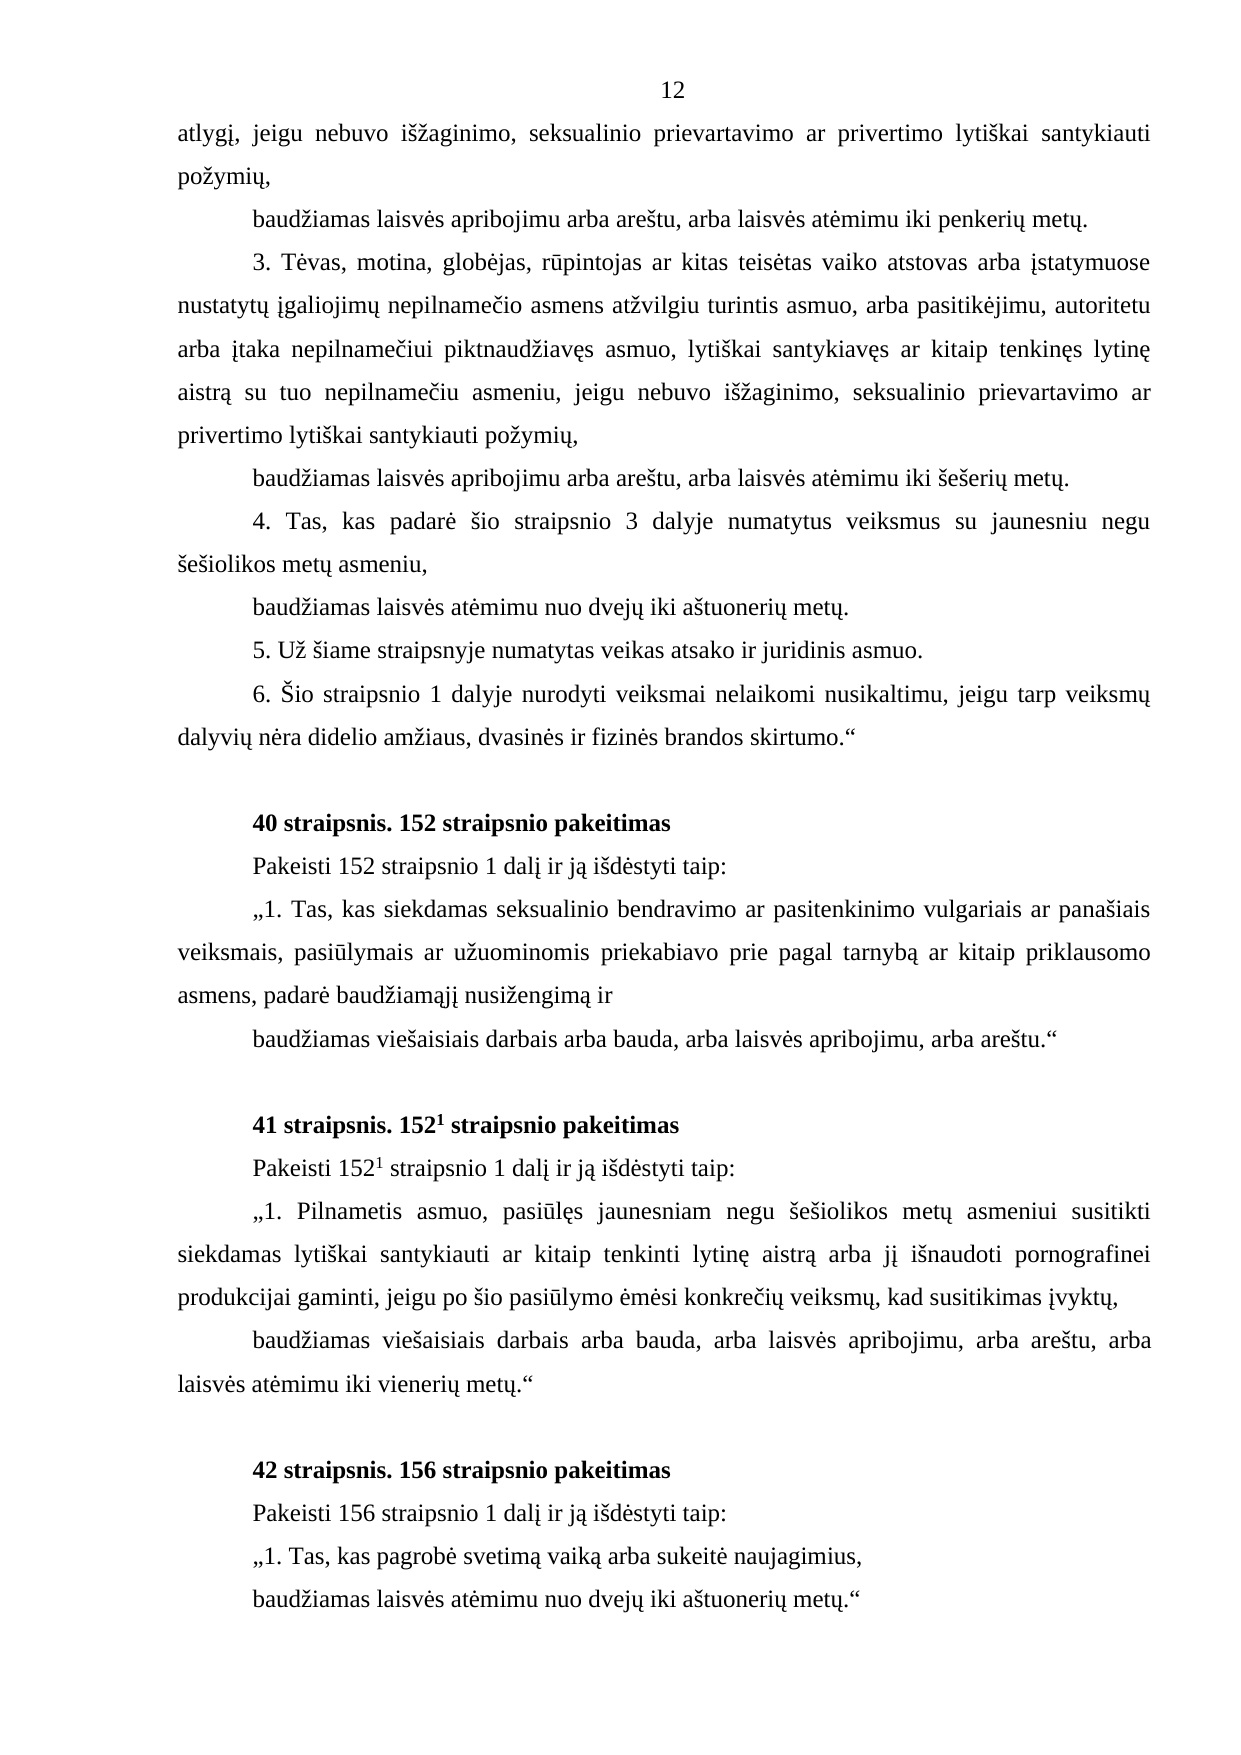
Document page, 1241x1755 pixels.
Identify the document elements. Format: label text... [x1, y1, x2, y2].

text „1. Pilnametis asmuo, pasiūlęs jaunesniam negu šešiolikos metų asmeniui susitikti siekdamas lytiškai santykiauti ar kitaip tenkinti lytinę aistrą arba jį išnaudoti pornografinei produkcijai gaminti, jeigu po šio pasiūlymo ėmėsi konkrečių veiksmų, kad susitikimas įvyktų, [177, 1196, 1152, 1311]
text 40 straipsnis. 152 straipsnio pakeitimas [177, 808, 1152, 837]
text 4. Tas, kas padarė šio straipsnio 3 dalyje numatytus veiksmus su jaunesniu negu šešiolikos metų asmeniu, [177, 506, 1152, 578]
text „1. Tas, kas siekdamas seksualinio bendravimo ar pasitenkinimo vulgariais ar panašiais veiksmais, pasiūlymais ar užuominomis priekabiavo prie pagal tarnybą ar kitaip priklausomo asmens, padarė baudžiamąjį nusižengimą ir [177, 894, 1152, 1009]
text baudžiamas laisvės apribojimu arba areštu, arba laisvės atėmimu iki šešerių metų. [177, 463, 1152, 492]
text 41 straipsnis. 1521 straipsnio pakeitimas [177, 1110, 1152, 1139]
text baudžiamas laisvės apribojimu arba areštu, arba laisvės atėmimu iki penkerių metų. [177, 204, 1152, 233]
text Pakeisti 156 straipsnio 1 dalį ir ją išdėstyti taip: [177, 1498, 1152, 1527]
text baudžiamas laisvės atėmimu nuo dvejų iki aštuonerių metų.“ [177, 1584, 1152, 1613]
text 3. Tėvas, motina, globėjas, rūpintojas ar kitas teisėtas vaiko atstovas arba įstatymuose nustatytų įgaliojimų nepilnamečio asmens atžvilgiu turintis asmuo, arba pasitikėjimu, autoritetu arba įtaka nepilnamečiui piktnaudžiavęs asmuo, lytiškai santykiavęs ar kitaip tenkinęs lytinę aistrą su tuo nepilnamečiu asmeniu, jeigu nebuvo išžaginimo, seksualinio prievartavimo ar privertimo lytiškai santykiauti požymių, [177, 247, 1152, 449]
text Pakeisti 1521 straipsnio 1 dalį ir ją išdėstyti taip: [177, 1153, 1152, 1182]
text „1. Tas, kas pagrobė svetimą vaiką arba sukeitė naujagimius, [177, 1541, 1152, 1570]
text baudžiamas viešaisiais darbais arba bauda, arba laisvės apribojimu, arba areštu, arba laisvės atėmimu iki vienerių metų.“ [177, 1326, 1152, 1397]
text baudžiamas viešaisiais darbais arba bauda, arba laisvės apribojimu, arba areštu.“ [177, 1024, 1152, 1052]
text Pakeisti 152 straipsnio 1 dalį ir ją išdėstyti taip: [177, 851, 1152, 880]
text 42 straipsnis. 156 straipsnio pakeitimas [177, 1455, 1152, 1484]
text baudžiamas laisvės atėmimu nuo dvejų iki aštuonerių metų. [177, 592, 1152, 621]
text atlygį, jeigu nebuvo išžaginimo, seksualinio prievartavimo ar privertimo lytiškai santykiauti požymių, [177, 118, 1152, 190]
text 5. Už šiame straipsnyje numatytas veikas atsako ir juridinis asmuo. [177, 636, 1152, 664]
text 6. Šio straipsnio 1 dalyje nurodyti veiksmai nelaikomi nusikaltimu, jeigu tarp veiksmų dalyvių nėra didelio amžiaus, dvasinės ir fizinės brandos skirtumo.“ [177, 679, 1152, 751]
